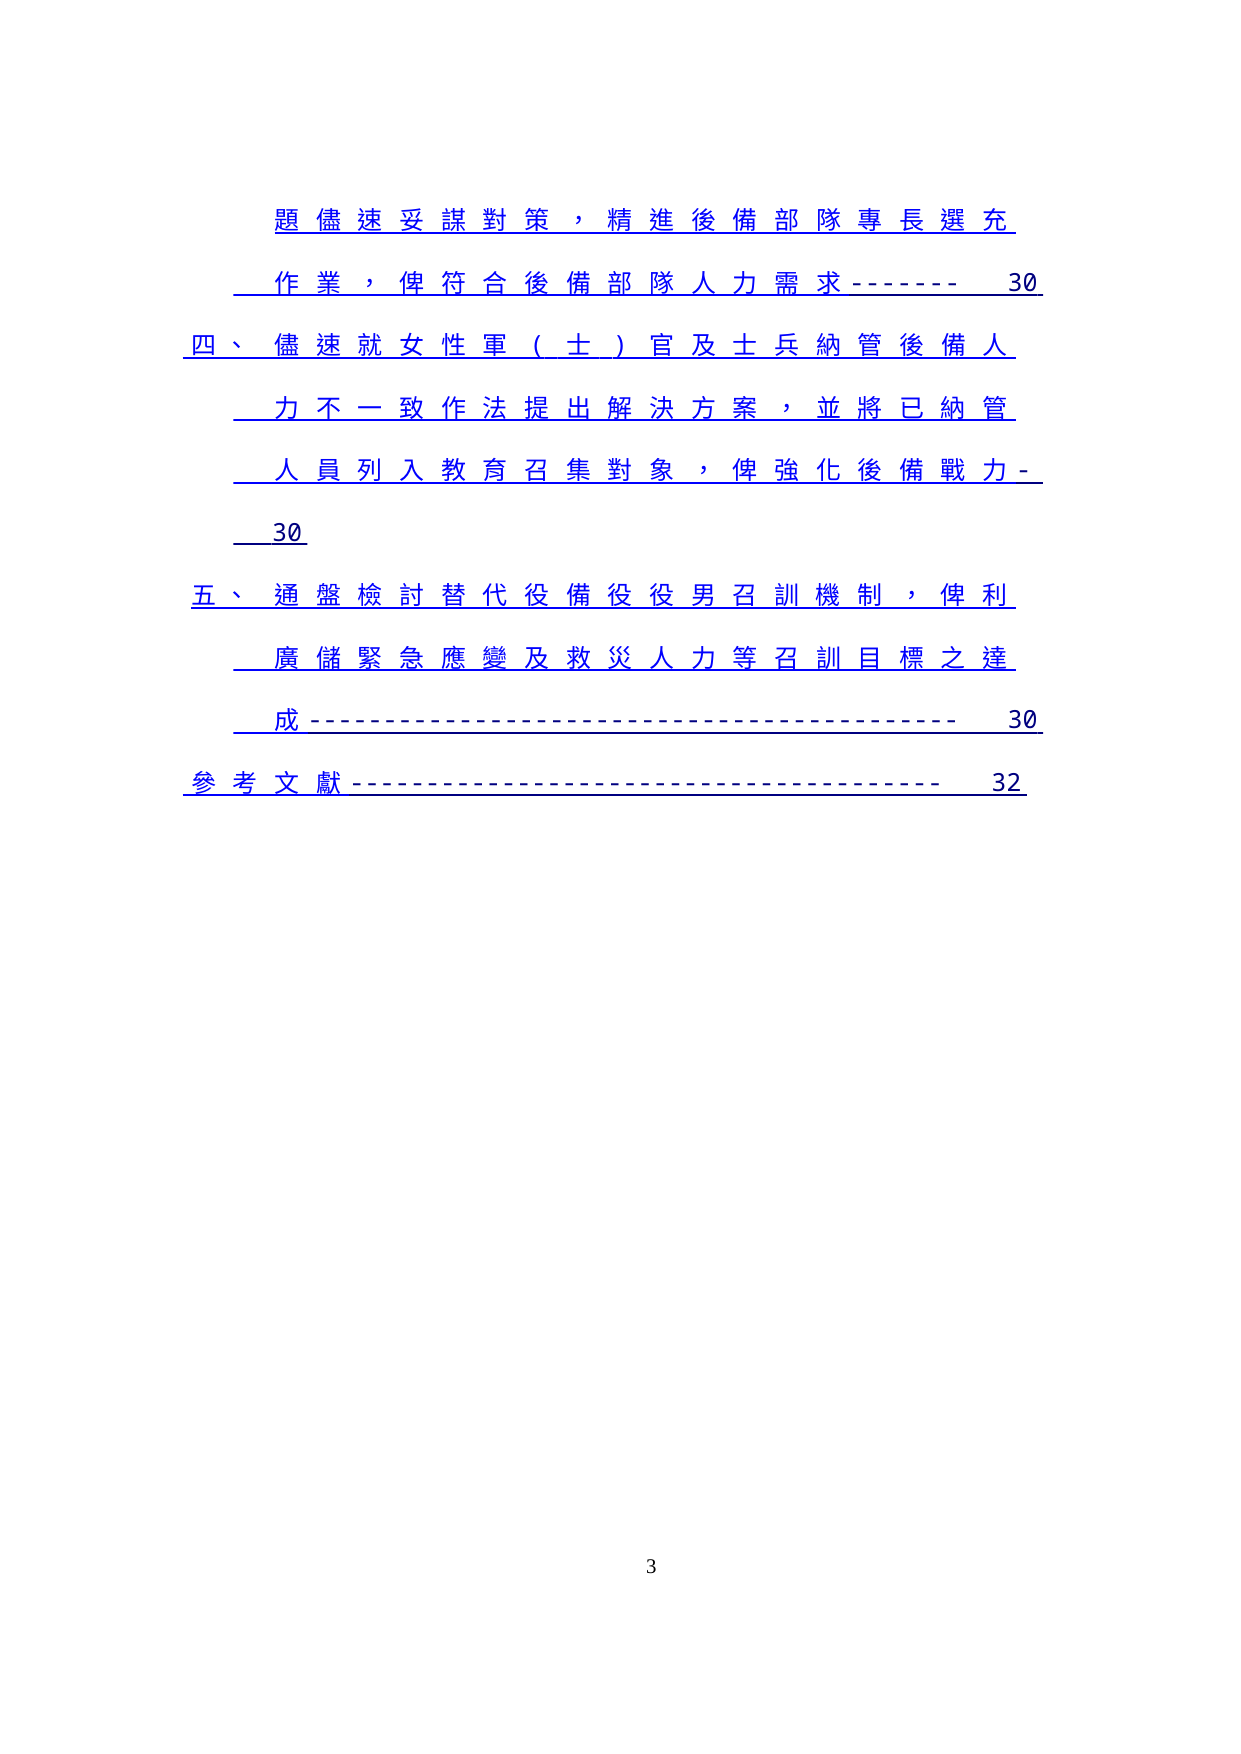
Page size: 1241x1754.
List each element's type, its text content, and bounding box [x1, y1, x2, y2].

text 四、儘速就女性軍(士)官及士兵納管後備人力不一致作法提出解決方案，並將已納管人員列入教育召集對象，俾強化後備戰力 30 [183, 302, 1043, 552]
text 參考文獻 32 [183, 740, 1027, 794]
text [183, 796, 1027, 802]
text 題儘速妥謀對策，精進後備部隊專長選充作業，俾符合後備部隊人力需求 30 [183, 177, 1043, 302]
text 五、通盤檢討替代役備役役男召訓機制，俾利廣儲緊急應變及救災人力等召訓目標之達成 30 [183, 552, 1043, 740]
